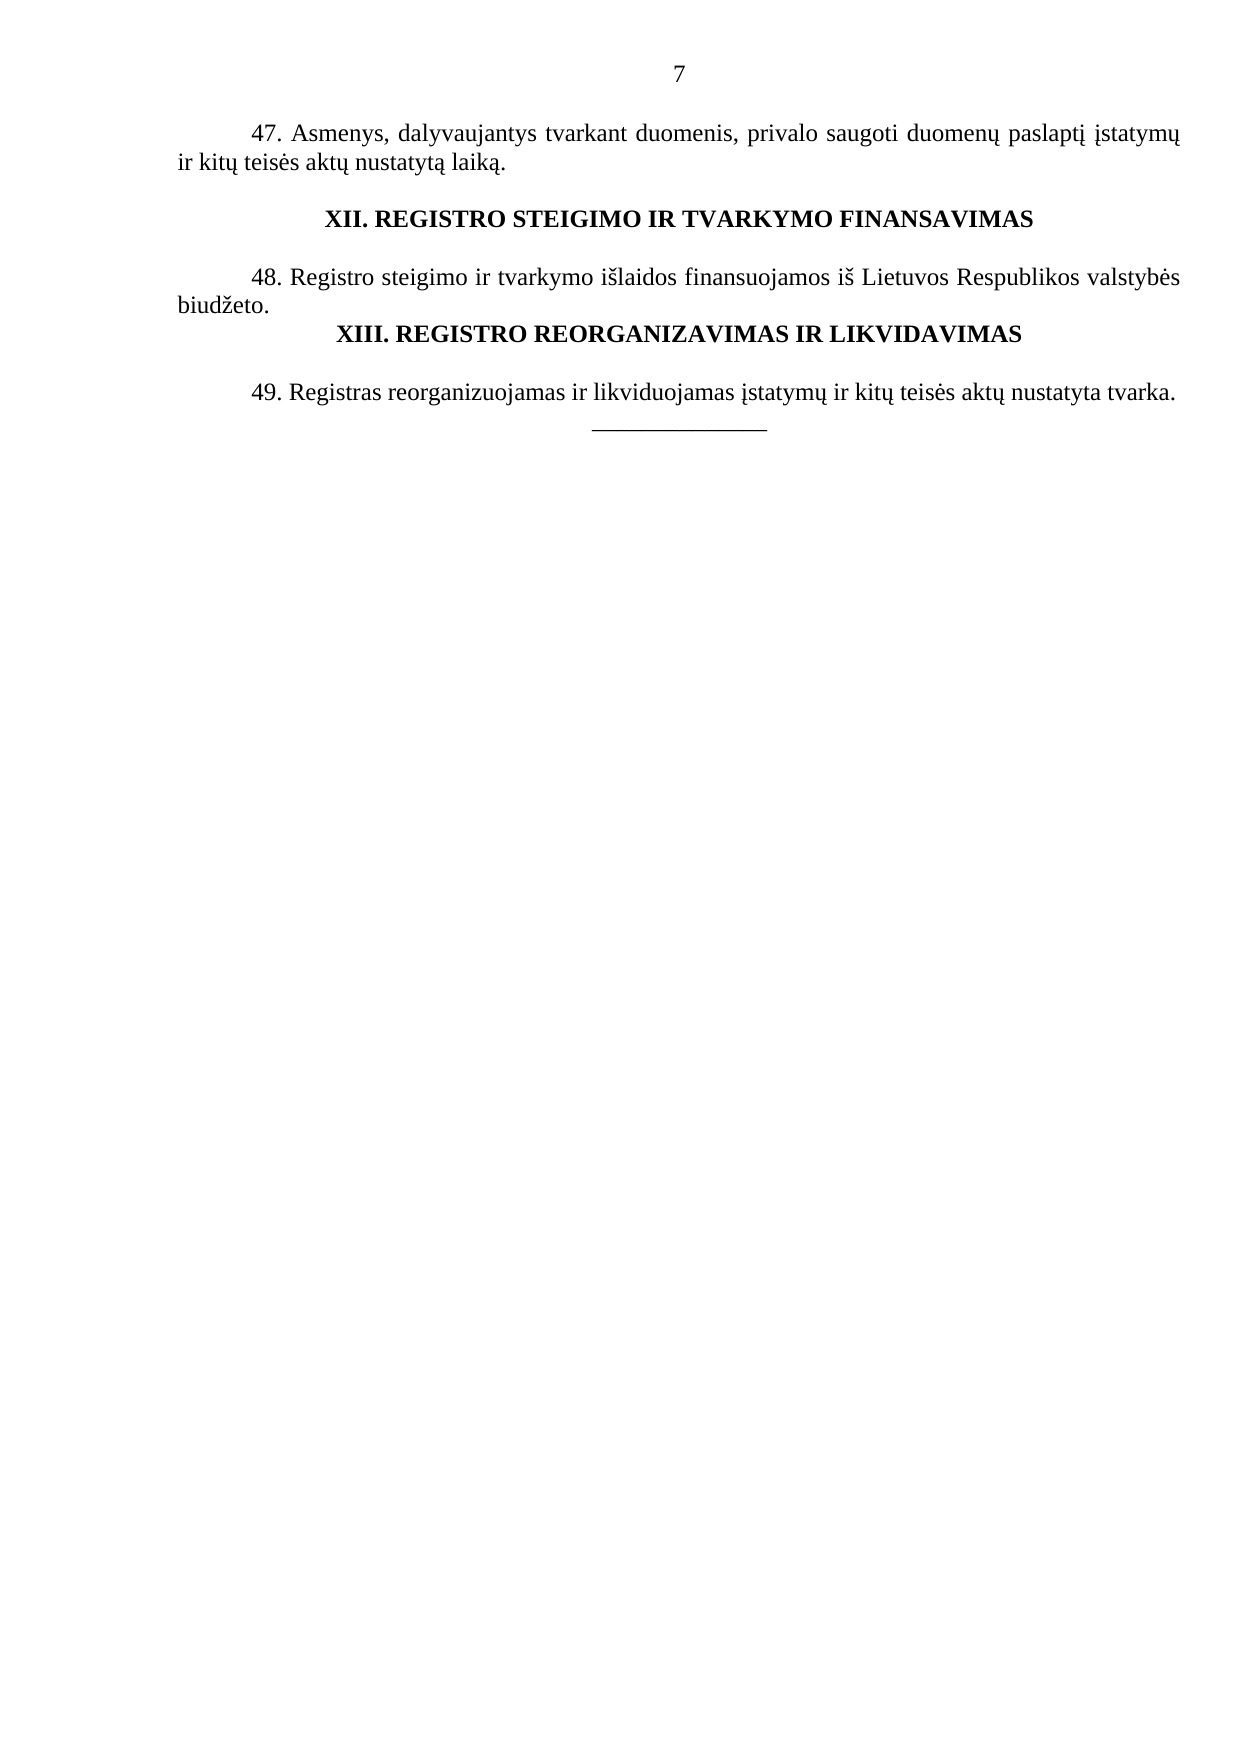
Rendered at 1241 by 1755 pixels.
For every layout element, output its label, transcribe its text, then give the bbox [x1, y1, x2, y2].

text 47. Asmenys, dalyvaujantys tvarkant duomenis, privalo saugoti duomenų paslaptį įstatymų ir kitų teisės aktų nustatytą laiką. [177, 118, 1181, 176]
text 48. Registro steigimo ir tvarkymo išlaidos finansuojamos iš Lietuvos Respublikos valstybės biudžeto. [177, 262, 1181, 319]
text 49. Registras reorganizuojamas ir likviduojamas įstatymų ir kitų teisės aktų nustatyta tvarka. [177, 377, 1181, 406]
text ______________ [177, 406, 1181, 434]
text XIII. REGISTRO REORGANIZAVIMAS IR LIKVIDAVIMAS [177, 319, 1181, 348]
text XII. REGISTRO STEIGIMO IR TVARKYMO FINANSAVIMAS [177, 204, 1181, 233]
